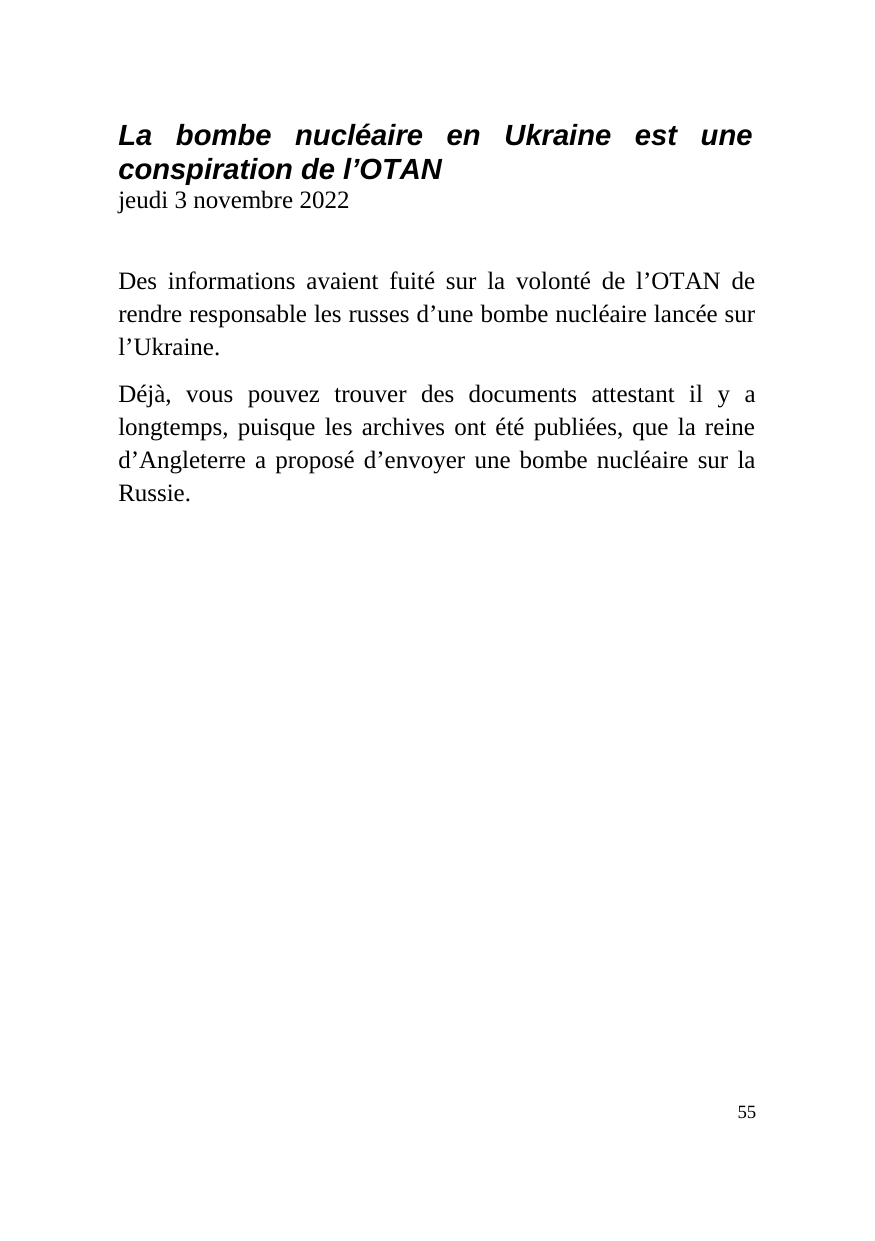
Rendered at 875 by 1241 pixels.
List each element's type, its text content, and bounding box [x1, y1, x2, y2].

subtitle La bombe nucléaire en Ukraine est une conspiration de l’OTAN [118, 118, 756, 185]
text Déjà, vous pouvez trouver des documents attestant il y a longtemps, puisque les archives ont été publiées, que la reine d’Angleterre a proposé d’envoyer une bombe nucléaire sur la Russie. [118, 379, 756, 507]
text jeudi 3 novembre 2022 [118, 185, 756, 214]
text Des informations avaient fuité sur la volonté de l’OTAN de rendre responsable les russes d’une bombe nucléaire lancée sur l’Ukraine. [118, 266, 756, 361]
